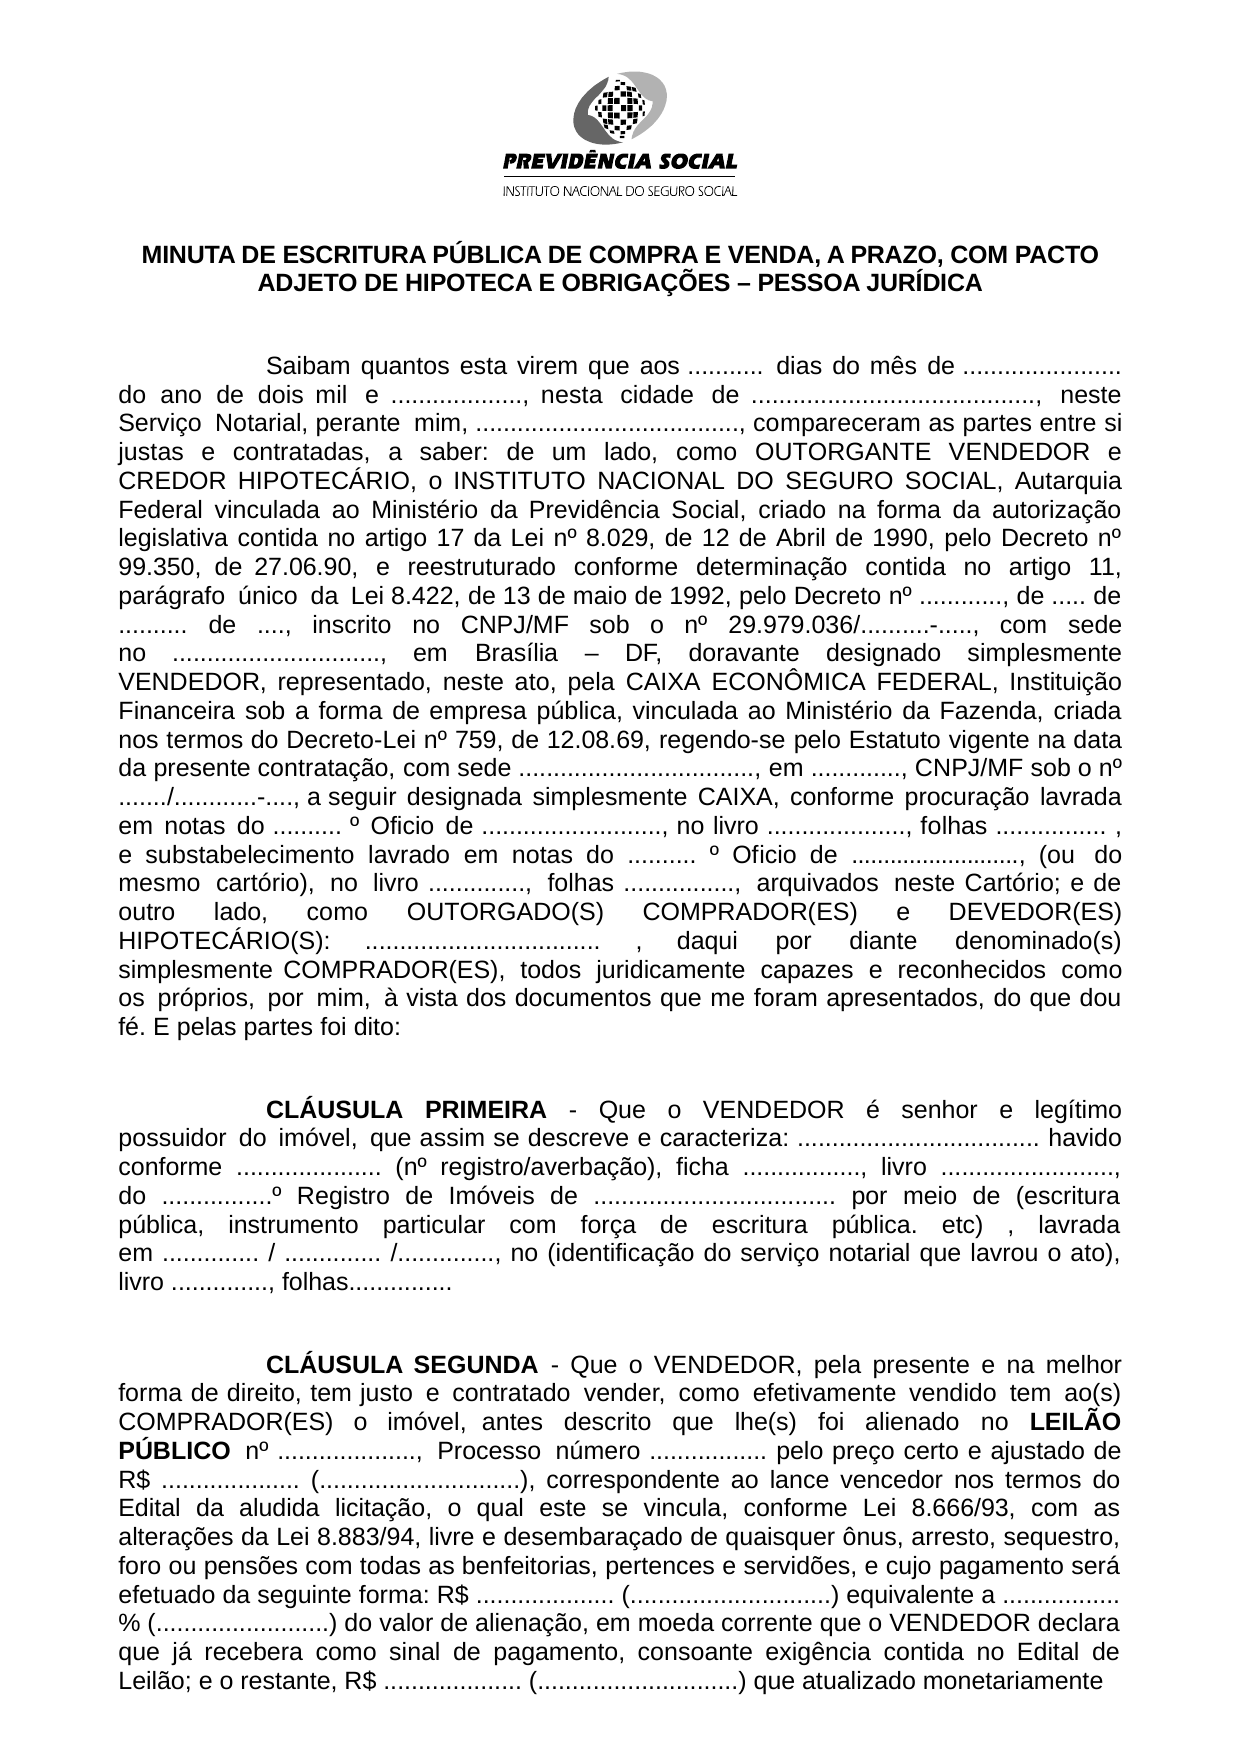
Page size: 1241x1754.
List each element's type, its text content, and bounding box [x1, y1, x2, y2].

text CLÁUSULA SEGUNDA - Que o VENDEDOR, pela presente e na melhor forma de direito, tem justo e contratado vender, como efetivamente vendido tem ao(s) COMPRADOR(ES) o imóvel, antes descrito que lhe(s) foi alienado no LEILÃO PÚBLICO nº ...................., Processo número ................. pelo preço certo e ajustado de R$ .................... (.............................), correspondente ao lance vencedor nos termos do Edital da aludida licitação, o qual este se vincula, conforme Lei 8.666/93, com as alterações da Lei 8.883/94, livre e desembaraçado de quaisquer ônus, arresto, sequestro, foro ou pensões com todas as benfeitorias, pertences e servidões, e cujo pagamento será efetuado da seguinte forma: R$ .................... (.............................) equivalente a .................% (.........................) do valor de alienação, em moeda corrente que o VENDEDOR declara que já recebera como sinal de pagamento, consoante exigência contida no Edital de Leilão; e o restante, R$ .................... (.............................) que atualizado monetariamente [118, 1349, 1122, 1694]
text CLÁUSULA PRIMEIRA - Que o VENDEDOR é senhor e legítimo possuidor do imóvel, que assim se descreve e caracteriza: ................................... havido conforme ..................... (nº registro/averbação), ficha ................., livro ........................., do ................º Registro de Imóveis de ................................... por meio de (escritura pública, instrumento particular com força de escritura pública. etc) , lavrada em .............. / .............. /.............., no (identificação do serviço notarial que lavrou o ato), livro .............., folhas............... [118, 1094, 1122, 1296]
text Saibam quantos esta virem que aos ........... dias do mês de ....................... do ano de dois mil e ..................., nesta cidade de ........................................., neste Serviço Notarial, perante mim, ......................................, compareceram as partes entre si justas e contratadas, a saber: de um lado, como OUTORGANTE VENDEDOR e CREDOR HIPOTECÁRIO, o INSTITUTO NACIONAL DO SEGURO SOCIAL, Autarquia Federal vinculada ao Ministério da Previdência Social, criado na forma da autorização legislativa contida no artigo 17 da Lei nº 8.029, de 12 de Abril de 1990, pelo Decreto nº 99.350, de 27.06.90, e reestruturado conforme determinação contida no artigo 11, parágrafo único da Lei 8.422, de 13 de maio de 1992, pelo Decreto nº ............, de ..... de .......... de ...., inscrito no CNPJ/MF sob o nº 29.979.036/..........-....., com sede no .............................., em Brasília – DF, doravante designado simplesmente VENDEDOR, representado, neste ato, pela CAIXA ECONÔMICA FEDERAL, Instituição Financeira sob a forma de empresa pública, vinculada ao Ministério da Fazenda, criada nos termos do Decreto-Lei nº 759, de 12.08.69, regendo-se pelo Estatuto vigente na data da presente contratação, com sede .................................., em ............., CNPJ/MF sob o nº ......./............-...., a seguir designada simplesmente CAIXA, conforme procuração lavrada em notas do .......... º Oficio de .........................., no livro ...................., folhas ................ , e substabelecimento lavrado em notas do .......... º Oficio de .........................., (ou do mesmo cartório), no livro .............., folhas ................, arquivados neste Cartório; e de outro lado, como OUTORGADO(S) COMPRADOR(ES) e DEVEDOR(ES) HIPOTECÁRIO(S): .................................. , daqui por diante denominado(s) simplesmente COMPRADOR(ES), todos juridicamente capazes e reconhecidos como os próprios, por mim, à vista dos documentos que me foram apresentados, do que dou fé. E pelas partes foi dito: [118, 351, 1122, 1041]
text MINUTA DE ESCRITURA PÚBLICA DE COMPRA E VENDA, A PRAZO, COM PACTO ADJETO DE HIPOTECA E OBRIGAÇÕES – PESSOA JURÍDICA [118, 239, 1122, 297]
